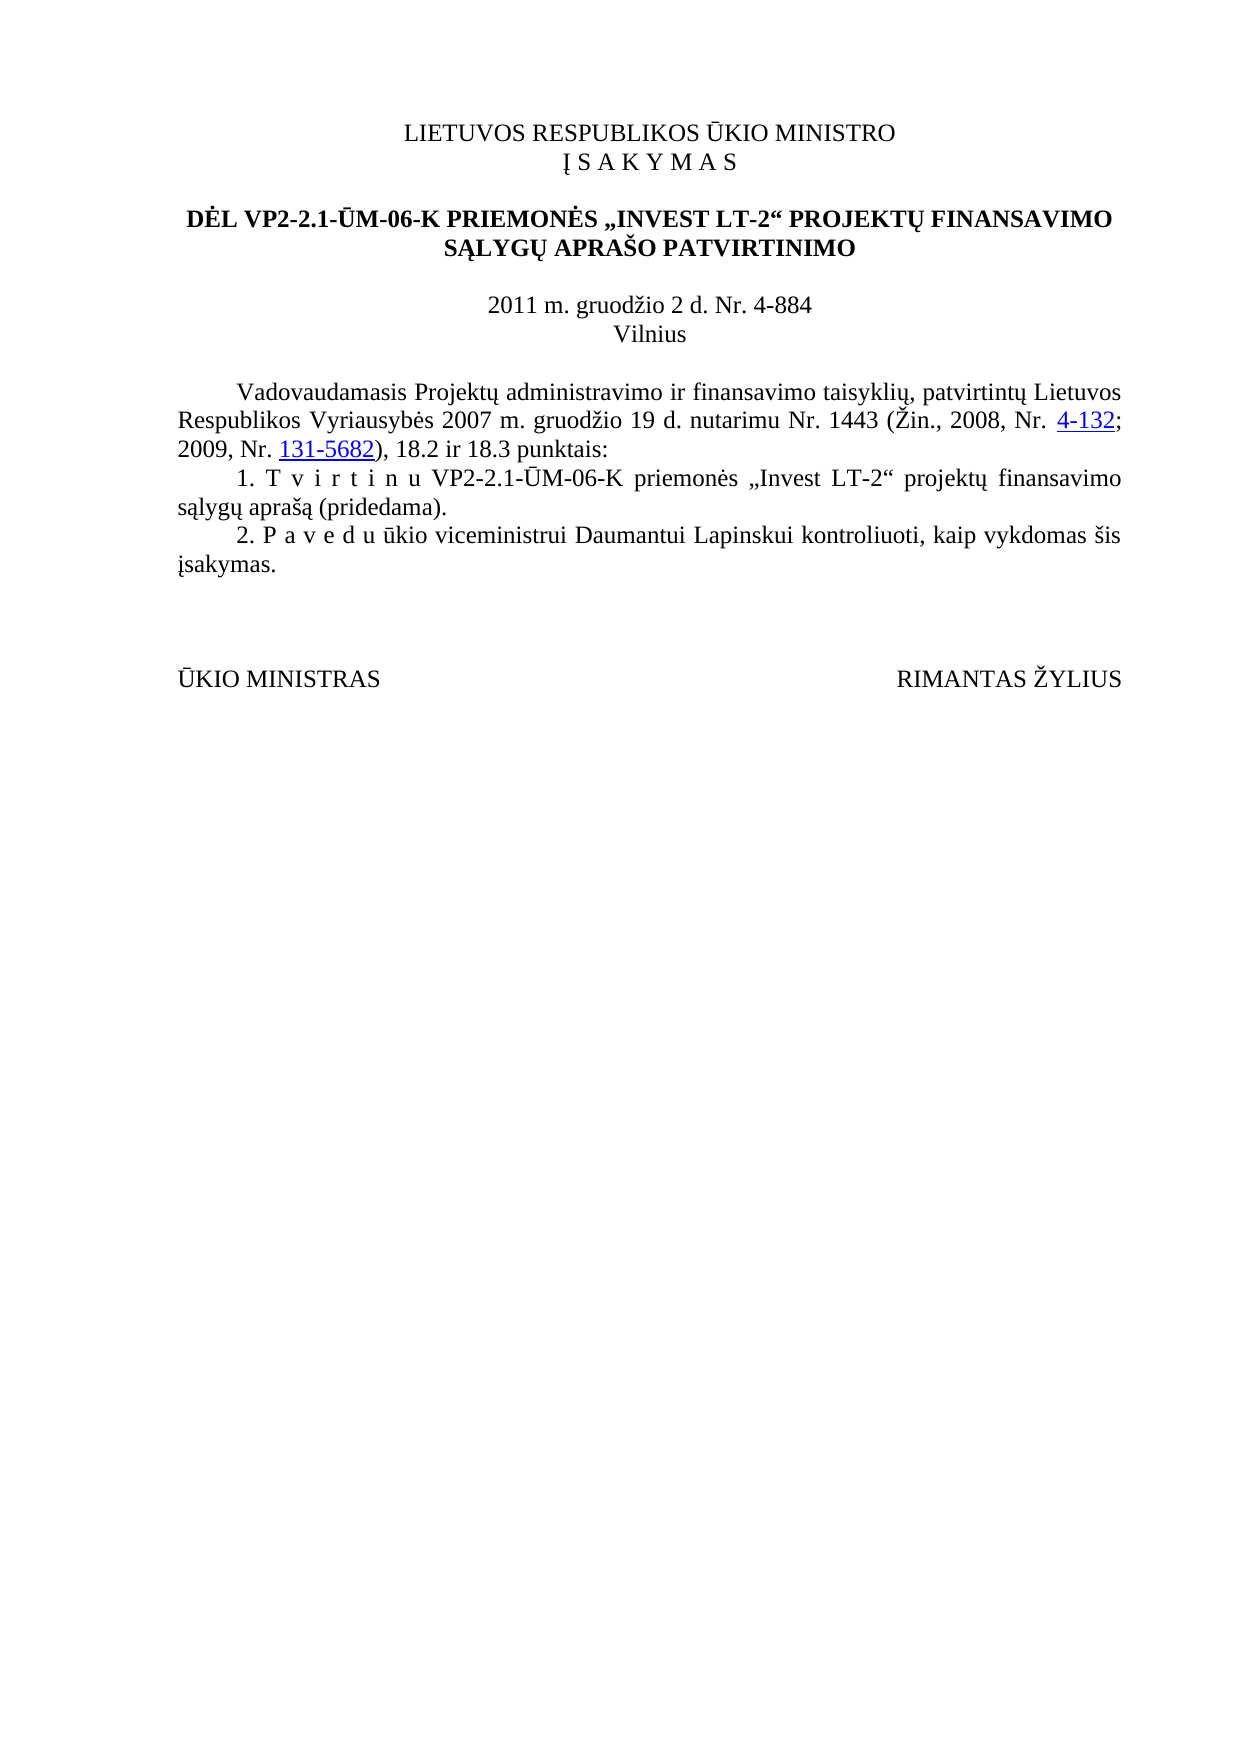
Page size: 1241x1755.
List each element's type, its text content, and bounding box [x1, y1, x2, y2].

text Vilnius [177, 319, 1122, 348]
text Vadovaudamasis Projektų administravimo ir finansavimo taisyklių, patvirtintų Lietuvos Respublikos Vyriausybės 2007 m. gruodžio 19 d. nutarimu Nr. 1443 (Žin., 2008, Nr. 4-132; 2009, Nr. 131-5682), 18.2 ir 18.3 punktais: [177, 377, 1122, 463]
text 1. T v i r t i n u VP2-2.1-ŪM-06-K priemonės „Invest LT-2“ projektų finansavimo sąlygų aprašą (pridedama). [177, 463, 1122, 521]
text 2011 m. gruodžio 2 d. Nr. 4-884 [177, 291, 1122, 319]
text LIETUVOS RESPUBLIKOS ŪKIO MINISTRO [177, 118, 1122, 147]
text DĖL VP2-2.1-ŪM-06-K PRIEMONĖS „INVEST LT-2“ PROJEKTŲ FINANSAVIMO SĄLYGŲ APRAŠO patvirtinimo [177, 204, 1122, 262]
text 2. P a v e d u ūkio viceministrui Daumantui Lapinskui kontroliuoti, kaip vykdomas šis įsakymas. [177, 521, 1122, 578]
text Ūkio ministras Rimantas Žylius [177, 664, 1122, 693]
text į s a k y m a s [177, 147, 1122, 176]
